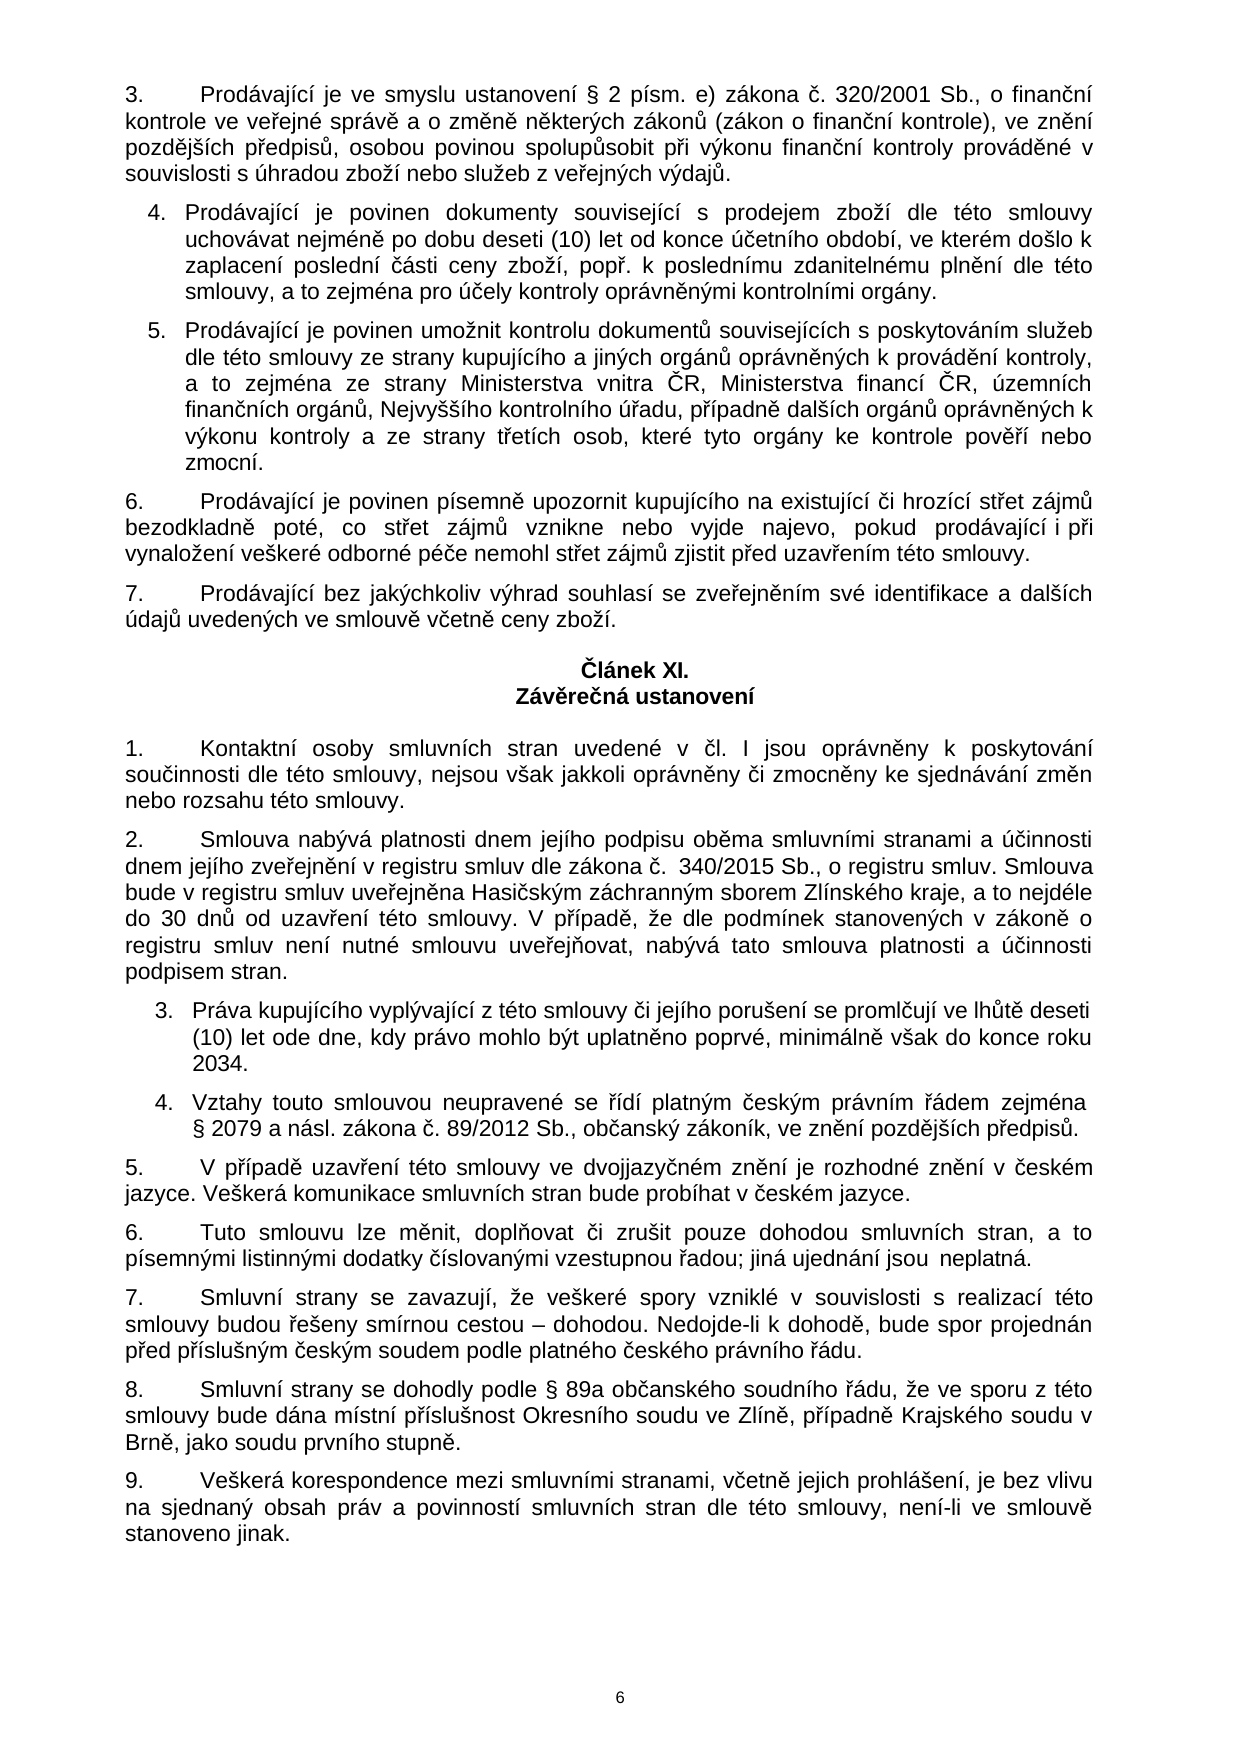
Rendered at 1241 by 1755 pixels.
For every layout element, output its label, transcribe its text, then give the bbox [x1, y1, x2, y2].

list Smluvní strany se zavazují, že veškeré spory vzniklé v souvislosti s realizací této smlouvy budou řešeny smírnou cestou – dohodou. Nedojde-li k dohodě, bude spor projednán před příslušným českým soudem podle platného českého právního řádu. [125, 1284, 1094, 1363]
list Prodávající bez jakýchkoliv výhrad souhlasí se zveřejněním své identifikace a dalších údajů uvedených ve smlouvě včetně ceny zboží. [125, 579, 1093, 632]
text (10) let ode dne, kdy právo mohlo být uplatněno poprvé, minimálně však do konce roku 2034. [192, 1023, 1093, 1076]
text § 2079 a násl. zákona č. 89/2012 Sb., občanský zákoník, ve znění pozdějších předpisů. [192, 1115, 1143, 1141]
list Prodávající je ve smyslu ustanovení § 2 písm. e) zákona č. 320/2001 Sb., o finanční kontrole ve veřejné správě a o změně některých zákonů (zákon o finanční kontrole), ve znění pozdějších předpisů, osobou povinou spolupůsobit při výkonu finanční kontroly prováděné v souvislosti s úhradou zboží nebo služeb z veřejných výdajů. [125, 81, 1094, 187]
text Závěrečná ustanovení [127, 683, 1143, 710]
list Prodávající je povinen umožnit kontrolu dokumentů souvisejících s poskytováním služeb dle této smlouvy ze strany kupujícího a jiných orgánů oprávněných k provádění kontroly, a to zejména ze strany Ministerstva vnitra ČR, Ministerstva financí ČR, územních finančních orgánů, Nejvyššího kontrolního úřadu, případně dalších orgánů oprávněných k výkonu kontroly a ze strany třetích osob, které tyto orgány ke kontrole pověří nebo zmocní. [147, 317, 1093, 475]
text Článek XI. [127, 657, 1143, 683]
list Smlouva nabývá platnosti dnem jejího podpisu oběma smluvními stranami a účinnosti dnem jejího zveřejnění v registru smluv dle zákona č. 340/2015 Sb., o registru smluv. Smlouva bude v registru smluv uveřejněna Hasičským záchranným sborem Zlínského kraje, a to nejdéle do 30 dnů od uzavření této smlouvy. V případě, že dle podmínek stanovených v zákoně o registru smluv není nutné smlouvu uveřejňovat, nabývá tato smlouva platnosti a účinnosti podpisem stran. [125, 826, 1093, 984]
list Prodávající je povinen písemně upozornit kupujícího na existující či hrozící střet zájmů bezodkladně poté, co střet zájmů vznikne nebo vyjde najevo, pokud prodávající i při vynaložení veškeré odborné péče nemohl střet zájmů zjistit před uzavřením této smlouvy. [125, 488, 1094, 567]
list Vztahy touto smlouvou neupravené se řídí platným českým právním řádem zejména [154, 1088, 1143, 1115]
list Tuto smlouvu lze měnit, doplňovat či zrušit pouze dohodou smluvních stran, a to písemnými listinnými dodatky číslovanými vzestupnou řadou; jiná ujednání jsou neplatná. [125, 1219, 1093, 1272]
list Práva kupujícího vyplývající z této smlouvy či jejího porušení se promlčují ve lhůtě deseti [154, 997, 1143, 1023]
list Prodávající je povinen dokumenty související s prodejem zboží dle této smlouvy uchovávat nejméně po dobu deseti (10) let od konce účetního období, ve kterém došlo k zaplacení poslední části ceny zboží, popř. k poslednímu zdanitelnému plnění dle této smlouvy, a to zejména pro účely kontroly oprávněnými kontrolními orgány. [147, 199, 1093, 304]
list Smluvní strany se dohodly podle § 89a občanského soudního řádu, že ve sporu z této smlouvy bude dána místní příslušnost Okresního soudu ve Zlíně, případně Krajského soudu v Brně, jako soudu prvního stupně. [125, 1376, 1094, 1455]
list Veškerá korespondence mezi smluvními stranami, včetně jejich prohlášení, je bez vlivu na sjednaný obsah práv a povinností smluvních stran dle této smlouvy, není-li ve smlouvě stanoveno jinak. [125, 1467, 1093, 1546]
list V případě uzavření této smlouvy ve dvojjazyčném znění je rozhodné znění v českém jazyce. Veškerá komunikace smluvních stran bude probíhat v českém jazyce. [125, 1154, 1094, 1206]
list Kontaktní osoby smluvních stran uvedené v čl. I jsou oprávněny k poskytování součinnosti dle této smlouvy, nejsou však jakkoli oprávněny či zmocněny ke sjednávání změn nebo rozsahu této smlouvy. [125, 735, 1094, 814]
